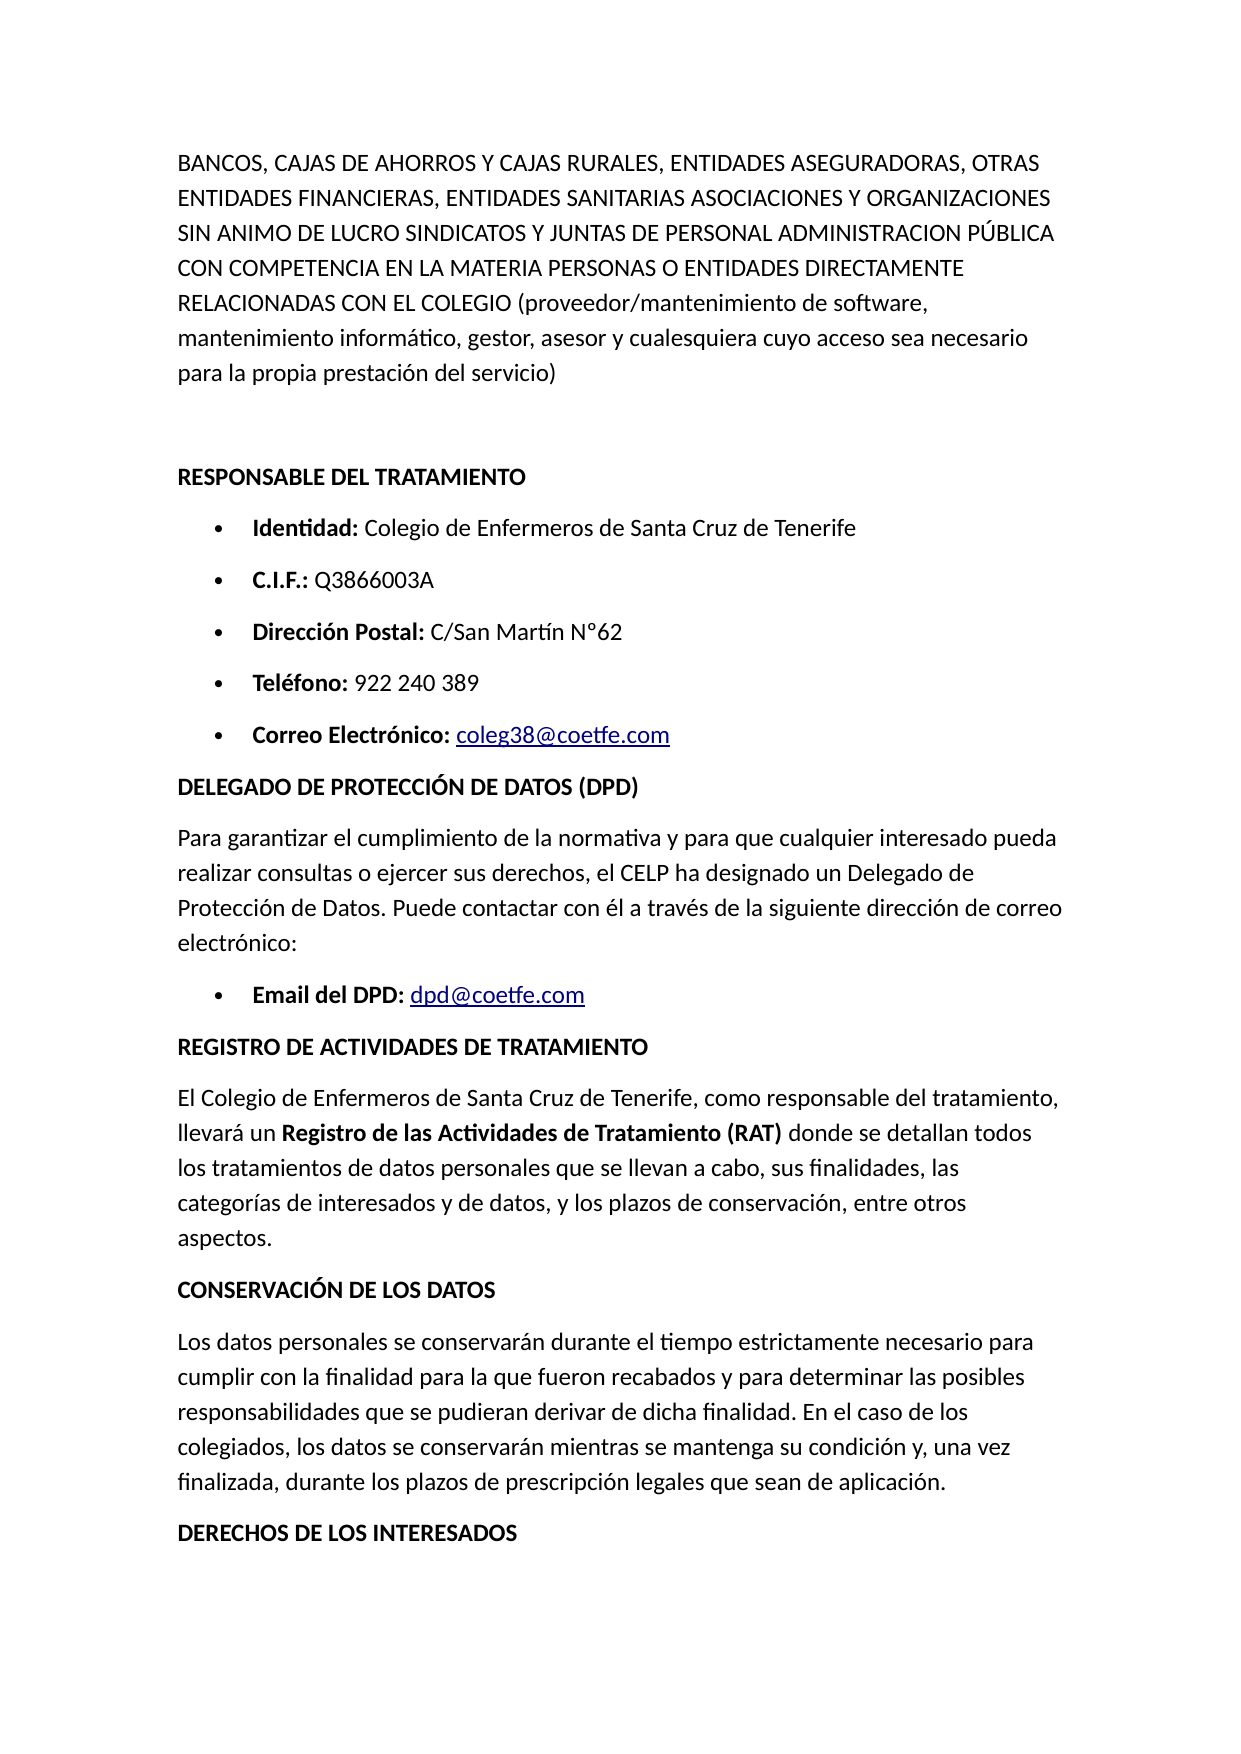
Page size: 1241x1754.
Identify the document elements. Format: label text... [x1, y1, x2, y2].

text Para garantizar el cumplimiento de la normativa y para que cualquier interesado pueda realizar consultas o ejercer sus derechos, el CELP ha designado un Delegado de Protección de Datos. Puede contactar con él a través de la siguiente dirección de correo electrónico: [177, 823, 1063, 958]
text BANCOS, CAJAS DE AHORROS Y CAJAS RURALES, ENTIDADES ASEGURADORAS, OTRAS ENTIDADES FINANCIERAS, ENTIDADES SANITARIAS ASOCIACIONES Y ORGANIZACIONES SIN ANIMO DE LUCRO SINDICATOS Y JUNTAS DE PERSONAL ADMINISTRACION PÚBLICA CON COMPETENCIA EN LA MATERIA PERSONAS O ENTIDADES DIRECTAMENTE RELACIONADAS CON EL COLEGIO (proveedor/mantenimiento de software, mantenimiento informático, gestor, asesor y cualesquiera cuyo acceso sea necesario para la propia prestación del servicio) [177, 148, 1063, 388]
list Dirección Postal: C/San Martín Nº62 [215, 616, 1063, 646]
list Email del DPD: dpd@coetfe.com [215, 979, 1063, 1010]
list Identidad: Colegio de Enfermeros de Santa Cruz de Tenerife [215, 513, 1063, 543]
list Correo Electrónico: coleg38@coetfe.com [215, 719, 1063, 750]
list Teléfono: 922 240 389 [215, 668, 1063, 698]
text DERECHOS DE LOS INTERESADOS [177, 1518, 1063, 1548]
text Los datos personales se conservarán durante el tiempo estrictamente necesario para cumplir con la finalidad para la que fueron recabados y para determinar las posibles responsabilidades que se pudieran derivar de dicha finalidad. En el caso de los colegiados, los datos se conservarán mientras se mantenga su condición y, una vez finalizada, durante los plazos de prescripción legales que sean de aplicación. [177, 1326, 1063, 1496]
list C.I.F.: Q3866003A [215, 564, 1063, 595]
text El Colegio de Enfermeros de Santa Cruz de Tenerife, como responsable del tratamiento, llevará un Registro de las Actividades de Tratamiento (RAT) donde se detallan todos los tratamientos de datos personales que se llevan a cabo, sus finalidades, las categorías de interesados y de datos, y los plazos de conservación, entre otros aspectos. [177, 1083, 1063, 1253]
text DELEGADO DE PROTECCIÓN DE DATOS (DPD) [177, 771, 1063, 801]
text CONSERVACIÓN DE LOS DATOS [177, 1274, 1063, 1305]
text RESPONSABLE DEL TRATAMIENTO [177, 461, 1063, 491]
text REGISTRO DE ACTIVIDADES DE TRATAMIENTO [177, 1031, 1063, 1061]
